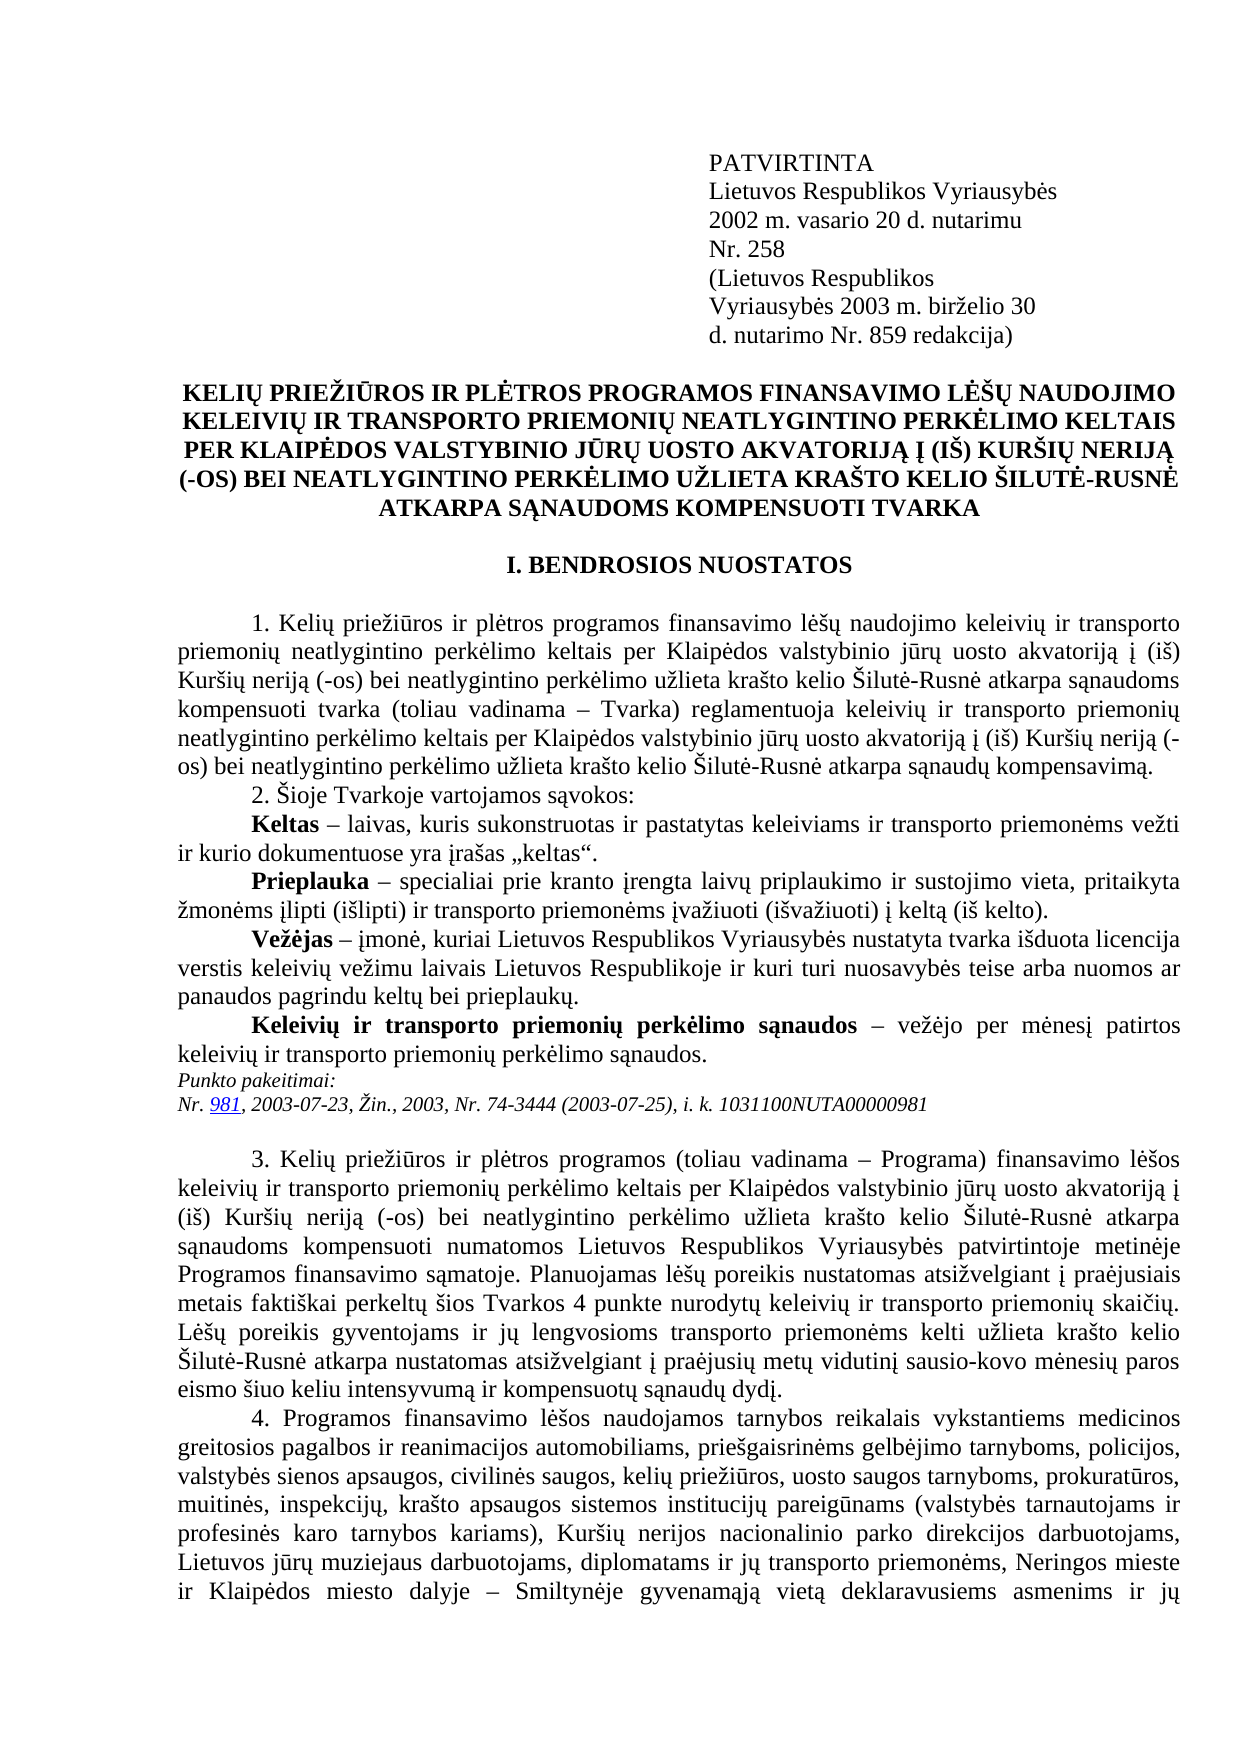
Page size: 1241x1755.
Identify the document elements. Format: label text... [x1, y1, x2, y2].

text Punkto pakeitimai: [177, 1068, 1181, 1092]
text KELIŲ PRIEŽIŪROS IR PLĖTROS PROGRAMOS FINANSAVIMO LĖŠŲ NAUDOJIMO KELEIVIŲ IR TRANSPORTO PRIEMONIŲ NEATLYGINTINO PERKĖLIMO KELTAIS PER KLAIPĖDOS VALSTYBINIO JŪRŲ UOSTO AKVATORIJĄ Į (IŠ) KURŠIŲ NERIJĄ (-OS) BEI NEATLYGINTINO PERKĖLIMO UŽLIETA KRAŠTO KELIO ŠILUTĖ-RUSNĖ ATKARPA SĄNAUDOMS KOMPENSUOTI TVARKA [177, 378, 1181, 521]
text 2002 m. vasario 20 d. nutarimu [177, 205, 1181, 234]
text (Lietuvos Respublikos [177, 263, 1181, 291]
text 2. Šioje Tvarkoje vartojamos sąvokos: [177, 780, 1181, 809]
text Vežėjas – įmonė, kuriai Lietuvos Respublikos Vyriausybės nustatyta tvarka išduota licencija verstis keleivių vežimu laivais Lietuvos Respublikoje ir kuri turi nuosavybės teise arba nuomos ar panaudos pagrindu keltų bei prieplaukų. [177, 924, 1181, 1010]
text Vyriausybės 2003 m. birželio 30 [177, 291, 1181, 320]
text Keltas – laivas, kuris sukonstruotas ir pastatytas keleiviams ir transporto priemonėms vežti ir kurio dokumentuose yra įrašas „keltas“. [177, 809, 1181, 866]
text 1. Kelių priežiūros ir plėtros programos finansavimo lėšų naudojimo keleivių ir transporto priemonių neatlygintino perkėlimo keltais per Klaipėdos valstybinio jūrų uosto akvatoriją į (iš) Kuršių neriją (-os) bei neatlygintino perkėlimo užlieta krašto kelio Šilutė-Rusnė atkarpa sąnaudoms kompensuoti tvarka (toliau vadinama – Tvarka) reglamentuoja keleivių ir transporto priemonių neatlygintino perkėlimo keltais per Klaipėdos valstybinio jūrų uosto akvatoriją į (iš) Kuršių neriją (-os) bei neatlygintino perkėlimo užlieta krašto kelio Šilutė-Rusnė atkarpa sąnaudų kompensavimą. [177, 608, 1181, 780]
text Nr. 981, 2003-07-23, Žin., 2003, Nr. 74-3444 (2003-07-25), i. k. 1031100NUTA00000981 [177, 1092, 1181, 1116]
text PATVIRTINTA [177, 148, 1181, 176]
text Lietuvos Respublikos Vyriausybės [177, 176, 1181, 205]
text 3. Kelių priežiūros ir plėtros programos (toliau vadinama – Programa) finansavimo lėšos keleivių ir transporto priemonių perkėlimo keltais per Klaipėdos valstybinio jūrų uosto akvatoriją į (iš) Kuršių neriją (-os) bei neatlygintino perkėlimo užlieta krašto kelio Šilutė-Rusnė atkarpa sąnaudoms kompensuoti numatomos Lietuvos Respublikos Vyriausybės patvirtintoje metinėje Programos finansavimo sąmatoje. Planuojamas lėšų poreikis nustatomas atsižvelgiant į praėjusiais metais faktiškai perkeltų šios Tvarkos 4 punkte nurodytų keleivių ir transporto priemonių skaičių. Lėšų poreikis gyventojams ir jų lengvosioms transporto priemonėms kelti užlieta krašto kelio Šilutė-Rusnė atkarpa nustatomas atsižvelgiant į praėjusių metų vidutinį sausio-kovo mėnesių paros eismo šiuo keliu intensyvumą ir kompensuotų sąnaudų dydį. [177, 1144, 1181, 1403]
text Nr. 258 [177, 234, 1181, 263]
text 4. Programos finansavimo lėšos naudojamos tarnybos reikalais vykstantiems medicinos greitosios pagalbos ir reanimacijos automobiliams, priešgaisrinėms gelbėjimo tarnyboms, policijos, valstybės sienos apsaugos, civilinės saugos, kelių priežiūros, uosto saugos tarnyboms, prokuratūros, muitinės, inspekcijų, krašto apsaugos sistemos institucijų pareigūnams (valstybės tarnautojams ir profesinės karo tarnybos kariams), Kuršių nerijos nacionalinio parko direkcijos darbuotojams, Lietuvos jūrų muziejaus darbuotojams, diplomatams ir jų transporto priemonėms, Neringos mieste ir Klaipėdos miesto dalyje – Smiltynėje gyvenamąją vietą deklaravusiems asmenims ir jų [177, 1403, 1181, 1604]
text I. BENDROSIOS NUOSTATOS [177, 550, 1181, 579]
text d. nutarimo Nr. 859 redakcija) [177, 320, 1181, 349]
text Prieplauka – specialiai prie kranto įrengta laivų priplaukimo ir sustojimo vieta, pritaikyta žmonėms įlipti (išlipti) ir transporto priemonėms įvažiuoti (išvažiuoti) į keltą (iš kelto). [177, 866, 1181, 924]
text Keleivių ir transporto priemonių perkėlimo sąnaudos – vežėjo per mėnesį patirtos keleivių ir transporto priemonių perkėlimo sąnaudos. [177, 1010, 1181, 1068]
